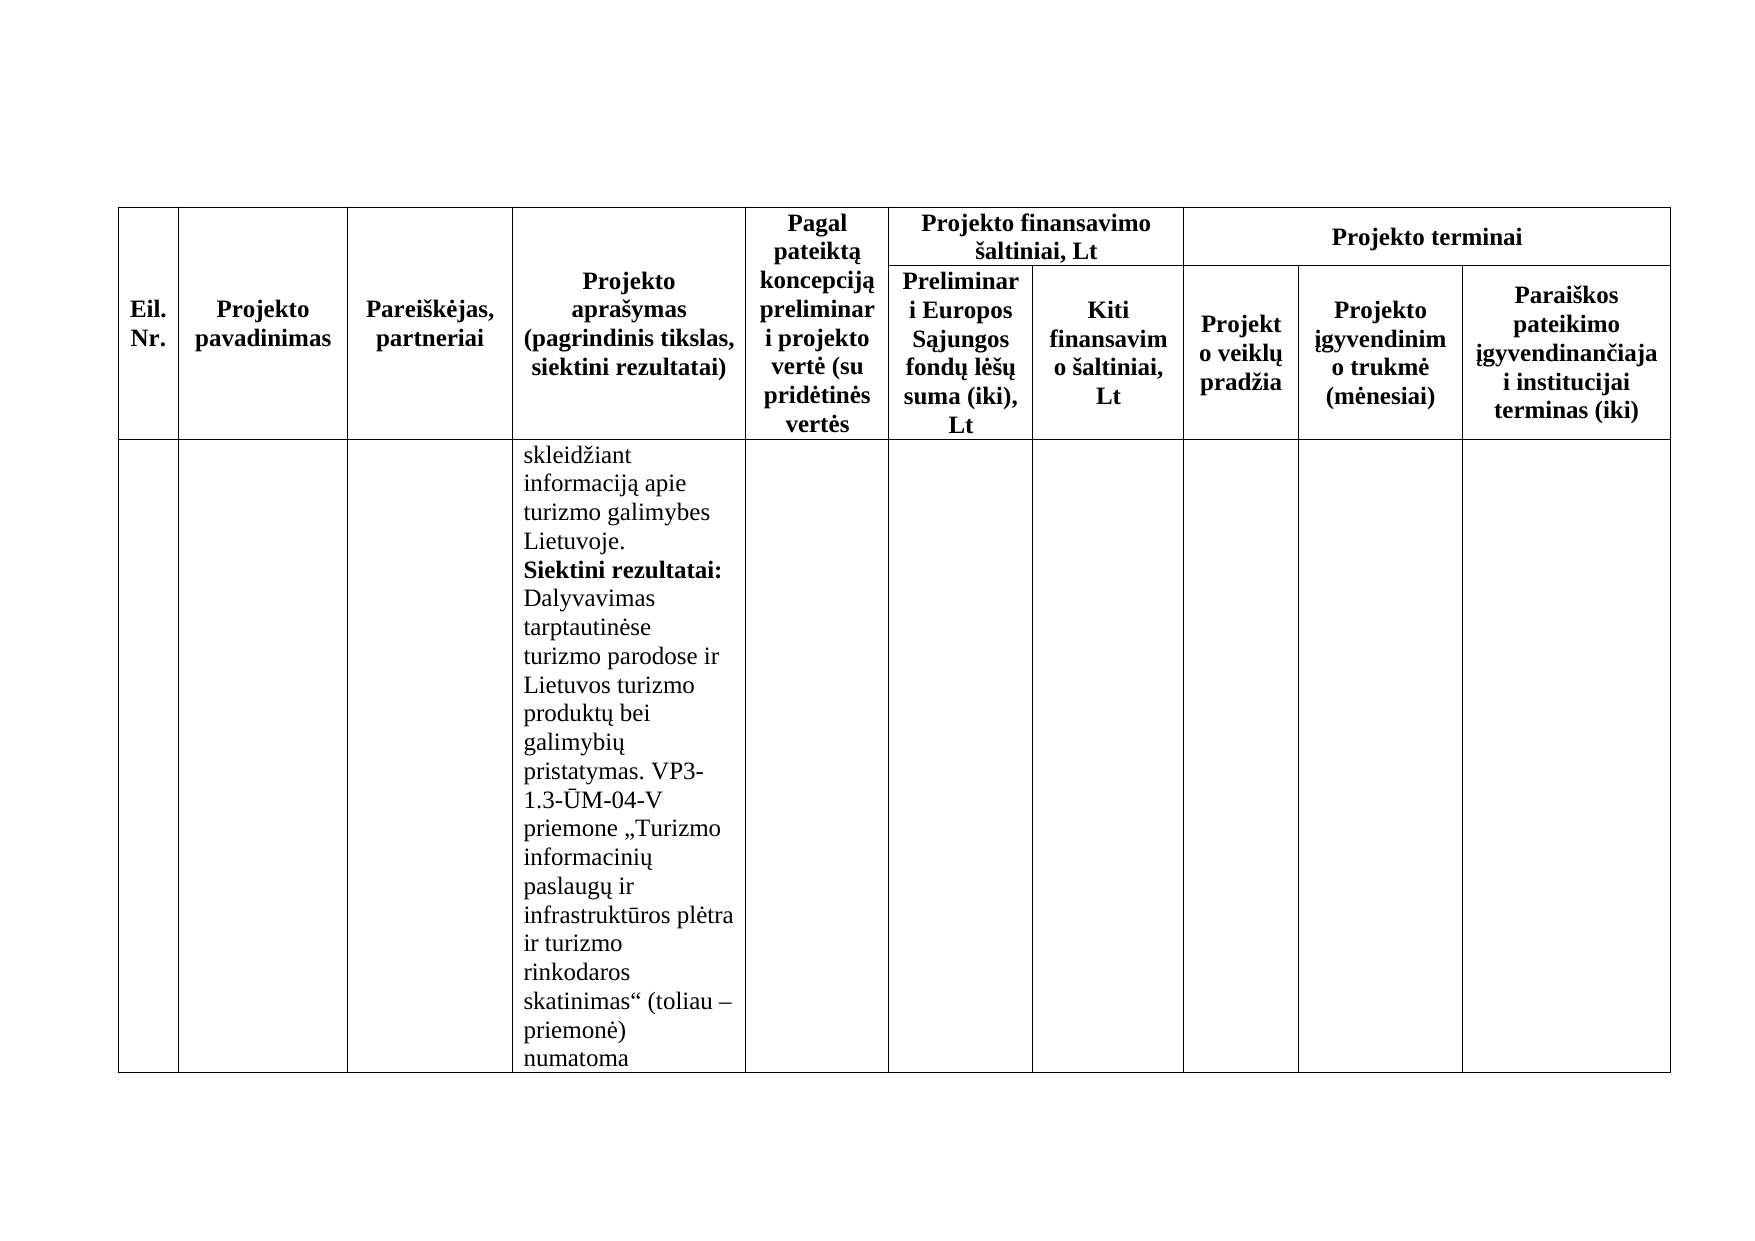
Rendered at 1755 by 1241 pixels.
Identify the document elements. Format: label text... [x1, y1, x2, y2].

table_header Projekto terminai [1184, 208, 1670, 265]
table_cell Paraiškos pateikimo įgyvendinančiajai institucijai terminas (iki) [1463, 266, 1670, 439]
table_cell [1463, 440, 1670, 1072]
table_cell [1033, 440, 1183, 1072]
table_cell Projekto veiklų pradžia [1184, 266, 1298, 439]
table_header Eil. Nr. [119, 208, 178, 439]
table_cell [1184, 440, 1298, 1072]
table_cell Kiti finansavimo šaltiniai, Lt [1033, 266, 1183, 439]
table_cell [1299, 440, 1462, 1072]
table_header Projekto finansavimo šaltiniai, Lt [889, 208, 1183, 265]
table_header Pareiškėjas, partneriai [348, 208, 512, 439]
table_header Projekto aprašymas (pagrindinis tikslas, siektini rezultatai) [513, 208, 745, 439]
table_cell skleidžiant informaciją apie turizmo galimybes Lietuvoje. Siektini rezultatai: Dalyvavimas tarptautinėse turizmo parodose ir Lietuvos turizmo produktų bei galimybių pristatymas. VP3-1.3-ŪM-04-V priemone „Turizmo informacinių paslaugų ir infrastruktūros plėtra ir turizmo rinkodaros skatinimas“ (toliau – priemonė) numatoma [513, 440, 745, 1072]
table_cell [179, 440, 347, 1072]
table_header Projekto pavadinimas [179, 208, 347, 439]
table_cell Projekto įgyvendinimo trukmė (mėnesiai) [1299, 266, 1462, 439]
table_cell [119, 440, 178, 1072]
table_header Pagal pateiktą koncepciją preliminari projekto vertė (su pridėtinės vertės mokesčiu), Lt [746, 208, 888, 439]
table_cell Preliminari Europos Sąjungos fondų lėšų suma (iki), Lt [889, 266, 1032, 439]
table_cell 1 550 000 [746, 440, 888, 1072]
table_cell [889, 440, 1032, 1072]
table_cell [348, 440, 512, 1072]
